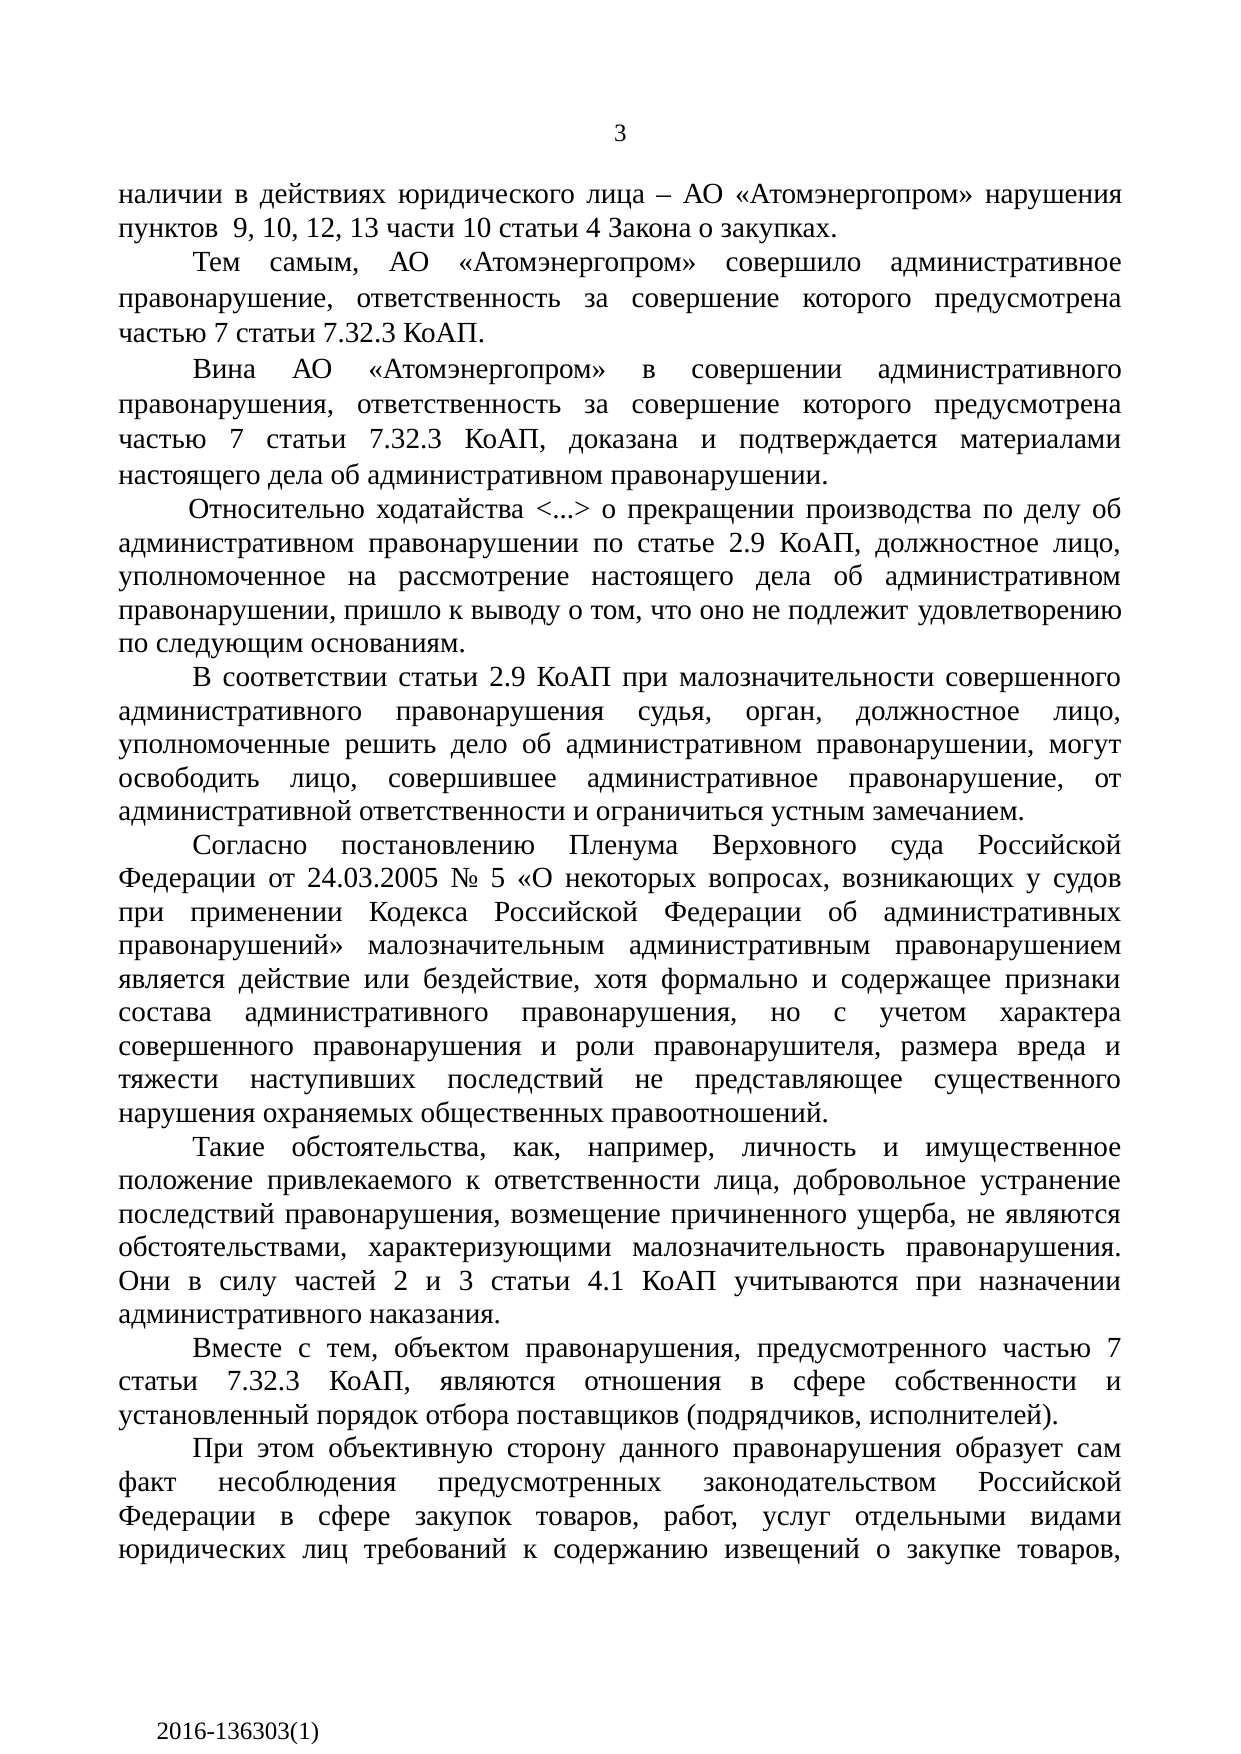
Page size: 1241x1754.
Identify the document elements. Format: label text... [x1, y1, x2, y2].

text При этом объективную сторону данного правонарушения образует сам факт несоблюдения предусмотренных законодательством Российской Федерации в сфере закупок товаров, работ, услуг отдельными видами юридических лиц требований к содержанию извещений о закупке товаров, [118, 1431, 1122, 1565]
text Тем самым, АО «Атомэнергопром» совершило административное правонарушение, ответственность за совершение которого предусмотрена частью 7 статьи 7.32.3 КоАП. [118, 243, 1122, 350]
text Вместе с тем, объектом правонарушения, предусмотренного частью 7 статьи 7.32.3 КоАП, являются отношения в сфере собственности и установленный порядок отбора поставщиков (подрядчиков, исполнителей). [118, 1330, 1122, 1431]
text В соответствии статьи 2.9 КоАП при малозначительности совершенного административного правонарушения судья, орган, должностное лицо, уполномоченные решить дело об административном правонарушении, могут освободить лицо, совершившее административное правонарушение, от административной ответственности и ограничиться устным замечанием. [118, 659, 1122, 827]
text Вина АО «Атомэнергопром» в совершении административного правонарушения, ответственность за совершение которого предусмотрена частью 7 статьи 7.32.3 КоАП, доказана и подтверждается материалами настоящего дела об административном правонарушении. [118, 350, 1122, 491]
text наличии в действиях юридического лица – АО «Атомэнергопром» нарушения пунктов 9, 10, 12, 13 части 10 статьи 4 Закона о закупках. [118, 176, 1122, 243]
text Такие обстоятельства, как, например, личность и имущественное положение привлекаемого к ответственности лица, добровольное устранение последствий правонарушения, возмещение причиненного ущерба, не являются обстоятельствами, характеризующими малозначительность правонарушения. Они в силу частей 2 и 3 статьи 4.1 КоАП учитываются при назначении административного наказания. [118, 1129, 1122, 1330]
text Относительно ходатайства <...> о прекращении производства по делу об административном правонарушении по статье 2.9 КоАП, должностное лицо, уполномоченное на рассмотрение настоящего дела об административном правонарушении, пришло к выводу о том, что оно не подлежит удовлетворению по следующим основаниям. [118, 491, 1122, 659]
text Согласно постановлению Пленума Верховного суда Российской Федерации от 24.03.2005 № 5 «О некоторых вопросах, возникающих у судов при применении Кодекса Российской Федерации об административных правонарушений» малозначительным административным правонарушением является действие или бездействие, хотя формально и содержащее признаки состава административного правонарушения, но с учетом характера совершенного правонарушения и роли правонарушителя, размера вреда и тяжести наступивших последствий не представляющее существенного нарушения охраняемых общественных правоотношений. [118, 827, 1122, 1129]
